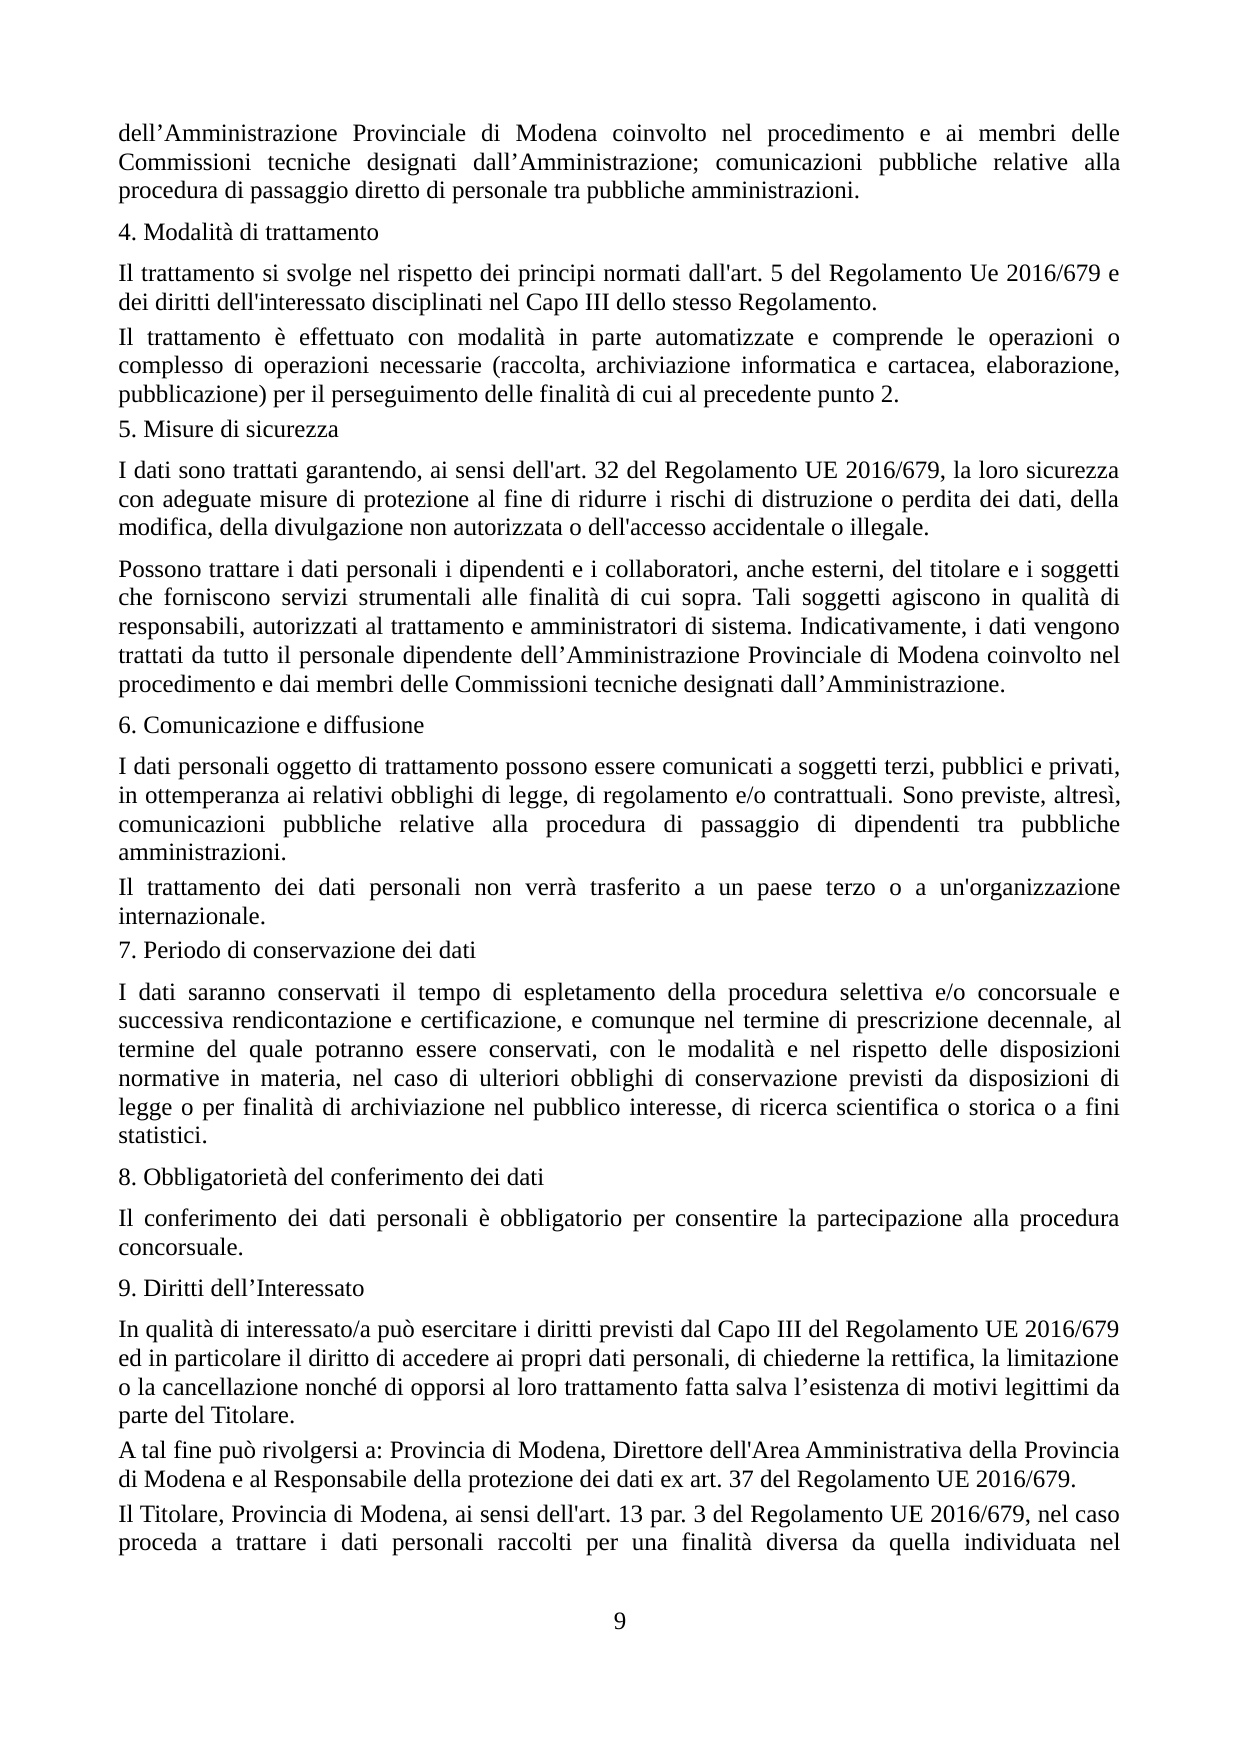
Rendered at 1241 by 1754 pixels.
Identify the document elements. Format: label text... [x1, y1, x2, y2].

text Il conferimento dei dati personali è obbligatorio per consentire la partecipazione alla procedura concorsuale. [118, 1203, 1121, 1261]
text A tal fine può rivolgersi a: Provincia di Modena, Direttore dell'Area Amministrativa della Provincia di Modena e al Responsabile della protezione dei dati ex art. 37 del Regolamento UE 2016/679. [118, 1435, 1121, 1493]
text I dati sono trattati garantendo, ai sensi dell'art. 32 del Regolamento UE 2016/679, la loro sicurezza con adeguate misure di protezione al fine di ridurre i rischi di distruzione o perdita dei dati, della modifica, della divulgazione non autorizzata o dell'accesso accidentale o illegale. [118, 455, 1121, 541]
text In qualità di interessato/a può esercitare i diritti previsti dal Capo III del Regolamento UE 2016/679 ed in particolare il diritto di accedere ai propri dati personali, di chiederne la rettifica, la limitazione o la cancellazione nonché di opporsi al loro trattamento fatta salva l’esistenza di motivi legittimi da parte del Titolare. [118, 1314, 1121, 1429]
text 9. Diritti dell’Interessato [118, 1273, 1121, 1302]
text Il trattamento è effettuato con modalità in parte automatizzate e comprende le operazioni o complesso di operazioni necessarie (raccolta, archiviazione informatica e cartacea, elaborazione, pubblicazione) per il perseguimento delle finalità di cui al precedente punto 2. [118, 322, 1121, 408]
text 7. Periodo di conservazione dei dati [118, 936, 1121, 964]
text I dati saranno conservati il tempo di espletamento della procedura selettiva e/o concorsuale e successiva rendicontazione e certificazione, e comunque nel termine di prescrizione decennale, al termine del quale potranno essere conservati, con le modalità e nel rispetto delle disposizioni normative in materia, nel caso di ulteriori obblighi di conservazione previsti da disposizioni di legge o per finalità di archiviazione nel pubblico interesse, di ricerca scientifica o storica o a fini statistici. [118, 977, 1121, 1149]
text 4. Modalità di trattamento [118, 217, 1121, 246]
text Il Titolare, Provincia di Modena, ai sensi dell'art. 13 par. 3 del Regolamento UE 2016/679, nel caso proceda a trattare i dati personali raccolti per una finalità diversa da quella individuata nel [118, 1499, 1121, 1556]
text dell’Amministrazione Provinciale di Modena coinvolto nel procedimento e ai membri delle Commissioni tecniche designati dall’Amministrazione; comunicazioni pubbliche relative alla procedura di passaggio diretto di personale tra pubbliche amministrazioni. [118, 118, 1121, 204]
text Il trattamento si svolge nel rispetto dei principi normati dall'art. 5 del Regolamento Ue 2016/679 e dei diritti dell'interessato disciplinati nel Capo III dello stesso Regolamento. [118, 258, 1121, 316]
text Il trattamento dei dati personali non verrà trasferito a un paese terzo o a un'organizzazione internazionale. [118, 872, 1121, 930]
text 6. Comunicazione e diffusione [118, 710, 1121, 739]
text 5. Misure di sicurezza [118, 414, 1121, 442]
text 8. Obbligatorietà del conferimento dei dati [118, 1162, 1121, 1191]
text Possono trattare i dati personali i dipendenti e i collaboratori, anche esterni, del titolare e i soggetti che forniscono servizi strumentali alle finalità di cui sopra. Tali soggetti agiscono in qualità di responsabili, autorizzati al trattamento e amministratori di sistema. Indicativamente, i dati vengono trattati da tutto il personale dipendente dell’Amministrazione Provinciale di Modena coinvolto nel procedimento e dai membri delle Commissioni tecniche designati dall’Amministrazione. [118, 554, 1121, 697]
text I dati personali oggetto di trattamento possono essere comunicati a soggetti terzi, pubblici e privati, in ottemperanza ai relativi obblighi di legge, di regolamento e/o contrattuali. Sono previste, altresì, comunicazioni pubbliche relative alla procedura di passaggio di dipendenti tra pubbliche amministrazioni. [118, 751, 1121, 866]
